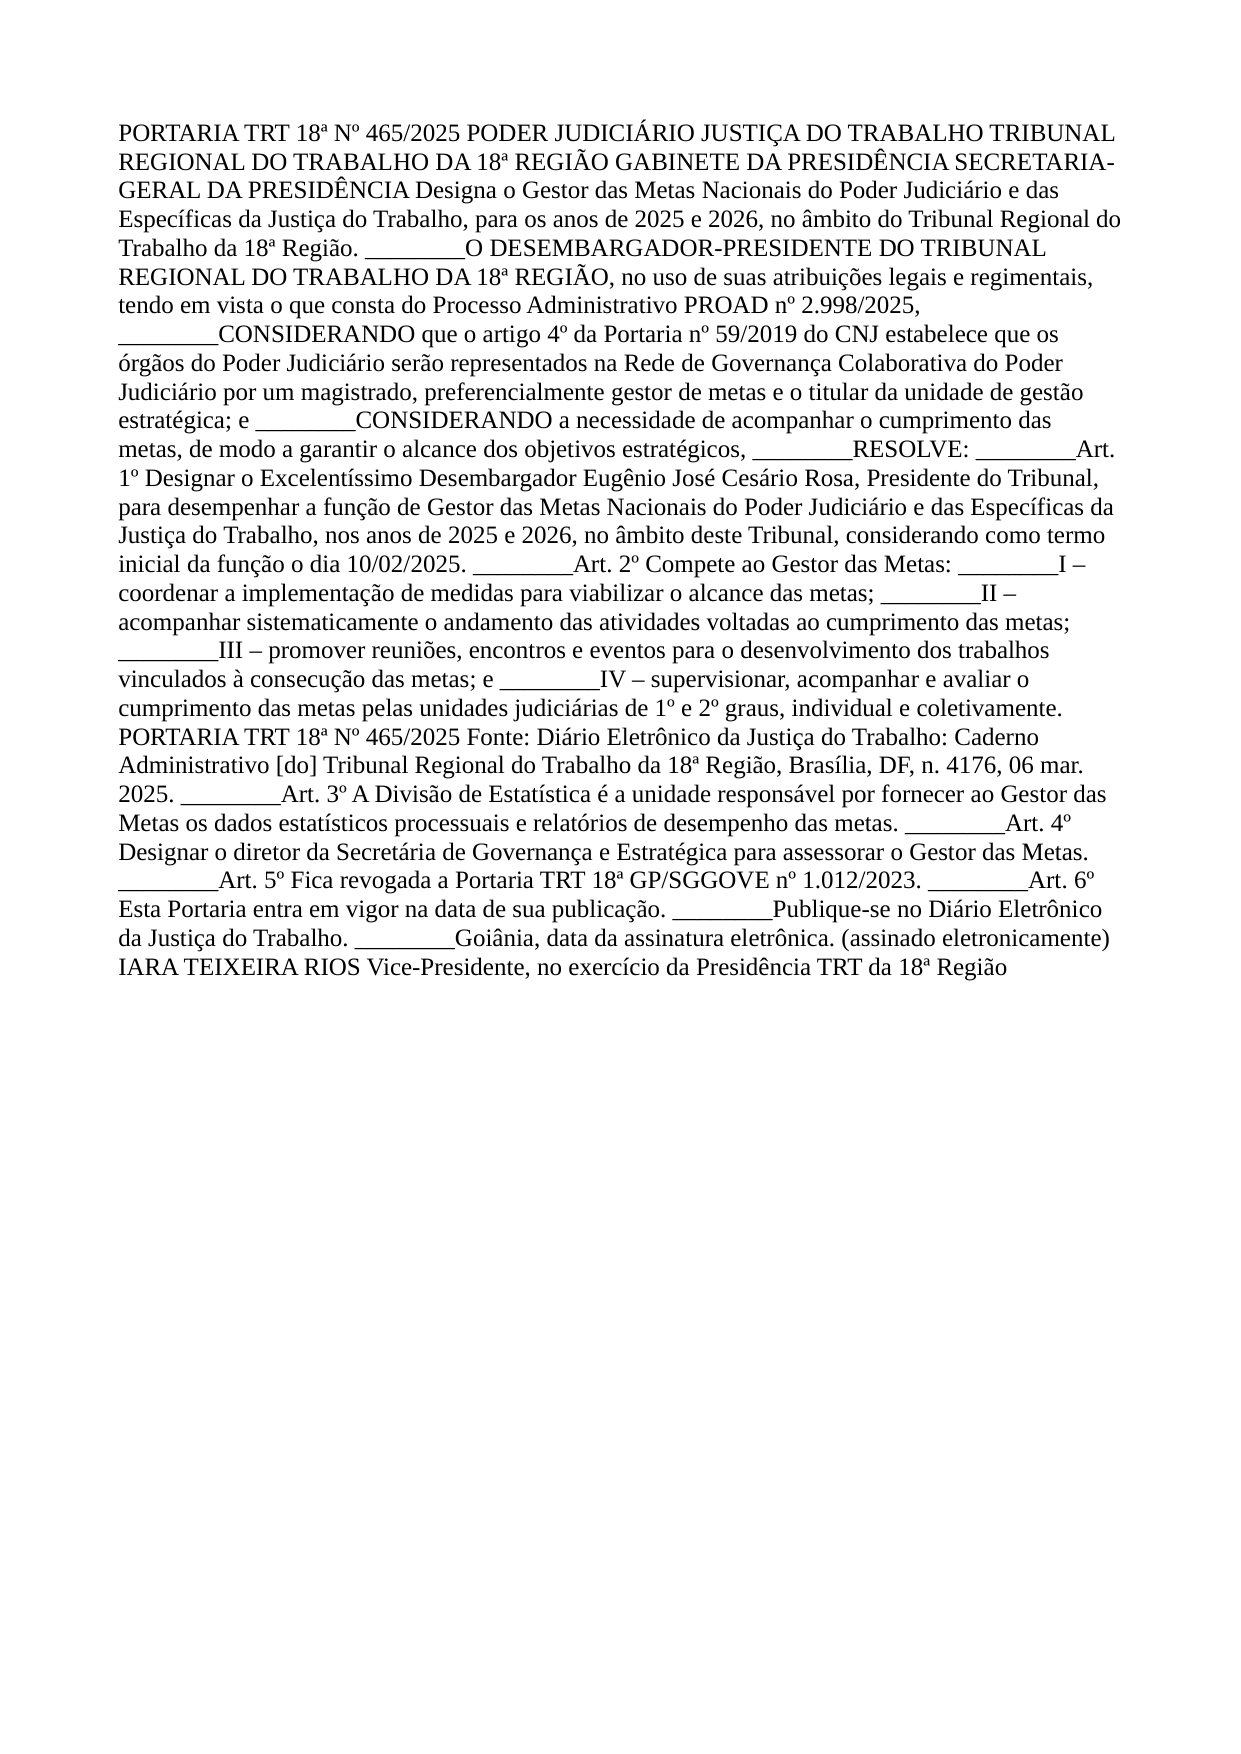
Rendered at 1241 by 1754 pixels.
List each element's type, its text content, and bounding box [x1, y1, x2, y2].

text PORTARIA TRT 18ª Nº 465/2025 PODER JUDICIÁRIO JUSTIÇA DO TRABALHO TRIBUNAL REGIONAL DO TRABALHO DA 18ª REGIÃO GABINETE DA PRESIDÊNCIA SECRETARIA-GERAL DA PRESIDÊNCIA Designa o Gestor das Metas Nacionais do Poder Judiciário e das Específicas da Justiça do Trabalho, para os anos de 2025 e 2026, no âmbito do Tribunal Regional do Trabalho da 18ª Região. ________O DESEMBARGADOR-PRESIDENTE DO TRIBUNAL REGIONAL DO TRABALHO DA 18ª REGIÃO, no uso de suas atribuições legais e regimentais, tendo em vista o que consta do Processo Administrativo PROAD nº 2.998/2025, ________CONSIDERANDO que o artigo 4º da Portaria nº 59/2019 do CNJ estabelece que os órgãos do Poder Judiciário serão representados na Rede de Governança Colaborativa do Poder Judiciário por um magistrado, preferencialmente gestor de metas e o titular da unidade de gestão estratégica; e ________CONSIDERANDO a necessidade de acompanhar o cumprimento das metas, de modo a garantir o alcance dos objetivos estratégicos, ________RESOLVE: ________Art. 1º Designar o Excelentíssimo Desembargador Eugênio José Cesário Rosa, Presidente do Tribunal, para desempenhar a função de Gestor das Metas Nacionais do Poder Judiciário e das Específicas da Justiça do Trabalho, nos anos de 2025 e 2026, no âmbito deste Tribunal, considerando como termo inicial da função o dia 10/02/2025. ________Art. 2º Compete ao Gestor das Metas: ________I – coordenar a implementação de medidas para viabilizar o alcance das metas; ________II – acompanhar sistematicamente o andamento das atividades voltadas ao cumprimento das metas; ________III – promover reuniões, encontros e eventos para o desenvolvimento dos trabalhos vinculados à consecução das metas; e ________IV – supervisionar, acompanhar e avaliar o cumprimento das metas pelas unidades judiciárias de 1º e 2º graus, individual e coletivamente. PORTARIA TRT 18ª Nº 465/2025 Fonte: Diário Eletrônico da Justiça do Trabalho: Caderno Administrativo [do] Tribunal Regional do Trabalho da 18ª Região, Brasília, DF, n. 4176, 06 mar. 2025. ________Art. 3º A Divisão de Estatística é a unidade responsável por fornecer ao Gestor das Metas os dados estatísticos processuais e relatórios de desempenho das metas. ________Art. 4º Designar o diretor da Secretária de Governança e Estratégica para assessorar o Gestor das Metas. ________Art. 5º Fica revogada a Portaria TRT 18ª GP/SGGOVE nº 1.012/2023. ________Art. 6º Esta Portaria entra em vigor na data de sua publicação. ________Publique-se no Diário Eletrônico da Justiça do Trabalho. ________Goiânia, data da assinatura eletrônica. (assinado eletronicamente) IARA TEIXEIRA RIOS Vice-Presidente, no exercício da Presidência TRT da 18ª Região [118, 118, 1122, 981]
